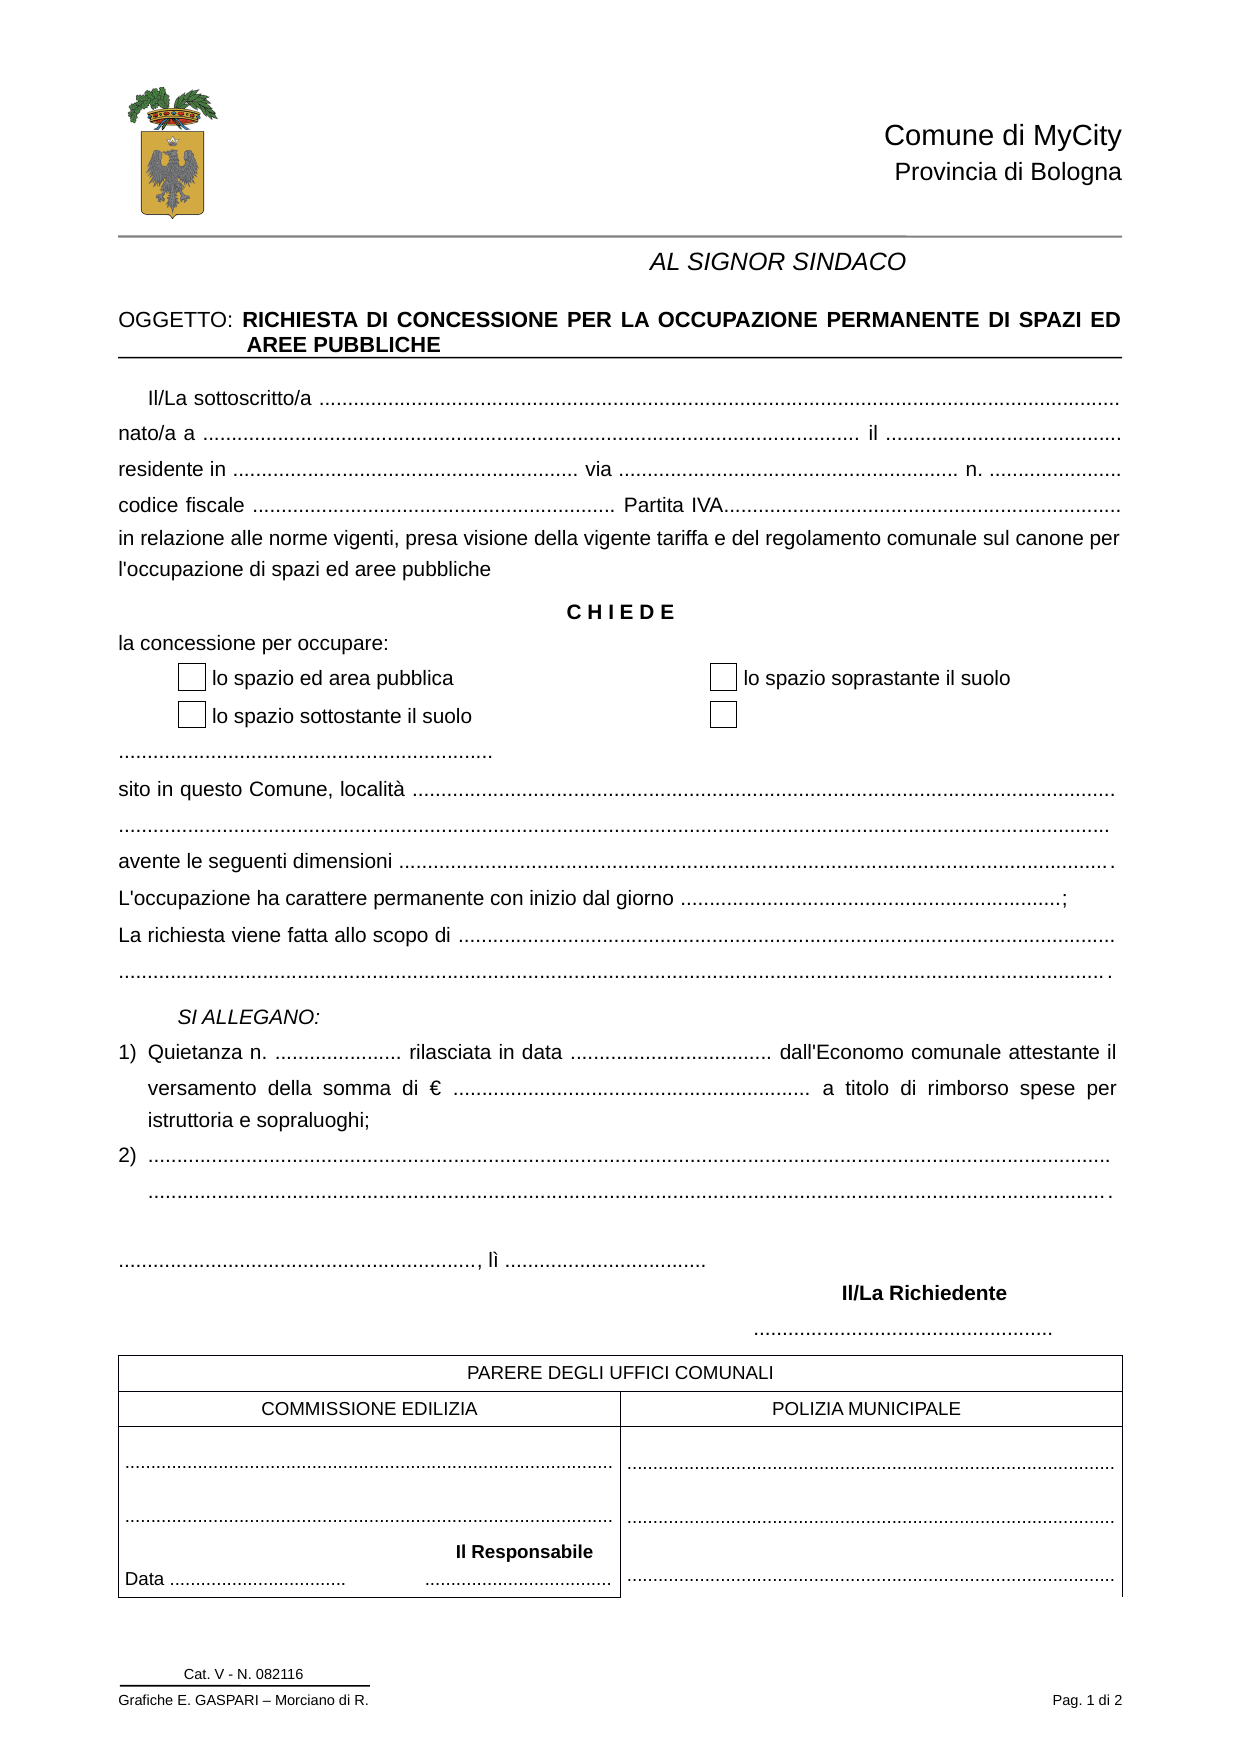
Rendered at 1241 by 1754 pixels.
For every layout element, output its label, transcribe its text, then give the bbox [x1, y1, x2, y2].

table_cell POLIZIA MUNICIPALE [621, 1392, 1122, 1426]
text lo spazio ed area pubblica lo spazio soprastante il suolo [118, 662, 1117, 691]
table_cell .............................................................................................. [119, 1427, 620, 1481]
table_cell .............................................................................................. [119, 1481, 620, 1535]
list Quietanza n. ...................... rilasciata in data ................................... dall'Economo comunale attestante il versamento della somma di € .............................................................. a titolo di rimborso spese per istruttoria e sopraluoghi; [118, 1036, 1117, 1132]
table_cell Il Responsabile Data .................................. .................................... [119, 1535, 620, 1597]
text AL SIGNOR SINDACO [650, 247, 1122, 276]
text Il/La sottoscritto/a ........................................................................................................................................... nato/a a .................................................................................................................. il ......................................... residente in ............................................................ via ........................................................... n. ....................... codice fiscale ............................................................... Partita IVA..................................................................... in relazione alle norme vigenti, presa visione della vigente tariffa e del regolamento comunale sul canone per l'occupazione di spazi ed aree pubbliche [118, 382, 1122, 580]
text .............................................................., lì ................................... [118, 1244, 1117, 1272]
text la concessione per occupare: [118, 631, 1117, 655]
text Comune di MyCity [224, 118, 1122, 152]
text SI ALLEGANO: [118, 1005, 1117, 1029]
text La richiesta viene fatta allo scopo di .................................................................................................................. ............................................................................................................................................................................ [118, 919, 1117, 984]
text sito in questo Comune, località .......................................................................................................................... ............................................................................................................................................................................ avente le seguenti dimensioni ............................................................................................................................ [118, 773, 1117, 873]
text L'occupazione ha carattere permanente con inizio dal giorno ..................................................................; [118, 882, 1117, 911]
text lo spazio sottostante il suolo ................................................................. [118, 700, 1117, 764]
table_header PARERE DEGLI UFFICI COMUNALI [119, 1356, 1122, 1391]
text .................................................... [753, 1312, 1117, 1341]
table_cell COMMISSIONE EDILIZIA [119, 1392, 620, 1426]
text OGGETTO: RICHIESTA DI CONCESSIONE PER LA OCCUPAZIONE PERMANENTE DI SPAZI ED AREE PUBBLICHE [118, 307, 1122, 356]
list ....................................................................................................................................................................... ....................................................................................................................................................................... [118, 1139, 1117, 1204]
table_cell .............................................................................................. [621, 1427, 1122, 1481]
table_cell .............................................................................................. [621, 1535, 1122, 1597]
subtitle C H I E D E [118, 600, 1122, 624]
subtitle Il/La Richiedente [842, 1281, 1117, 1305]
picture [122, 87, 224, 219]
table_cell .............................................................................................. [621, 1481, 1122, 1535]
text Provincia di Bologna [224, 157, 1122, 185]
